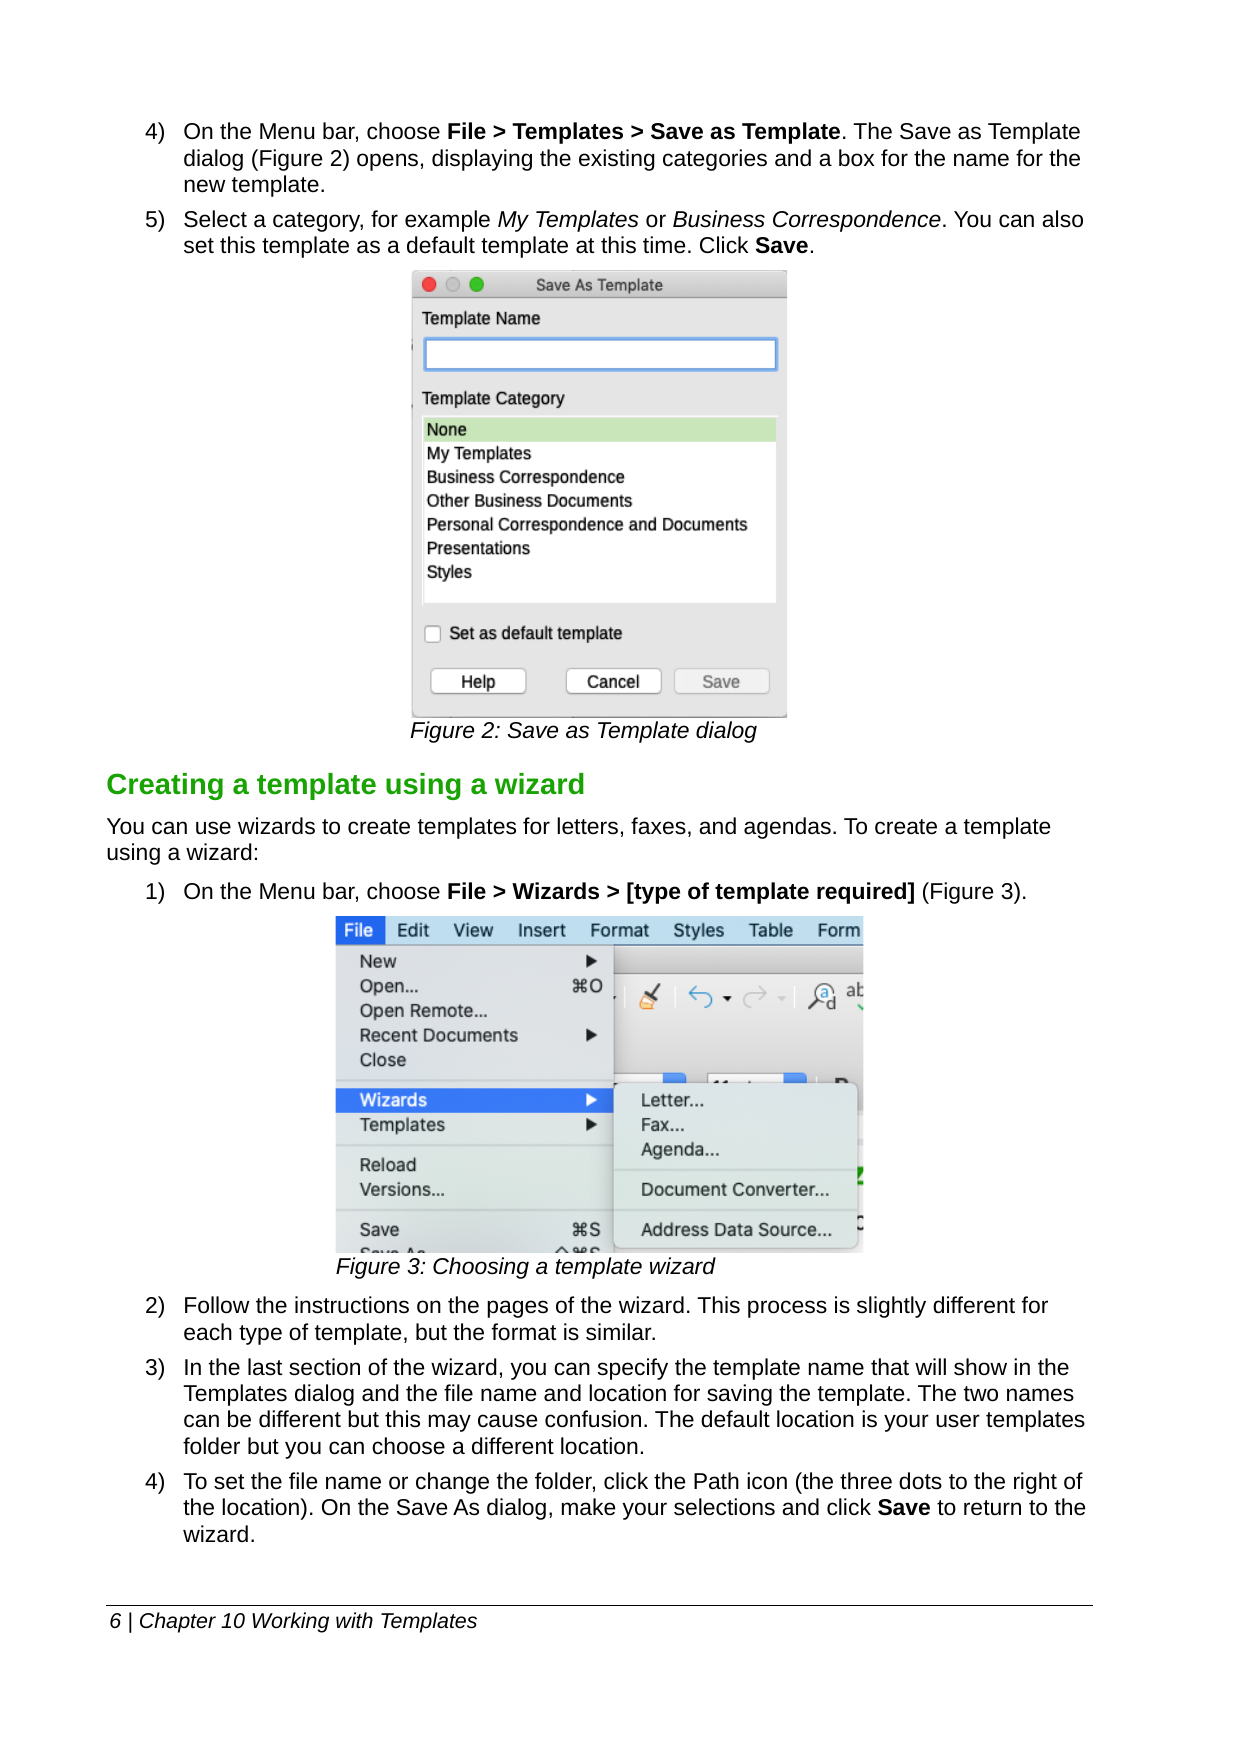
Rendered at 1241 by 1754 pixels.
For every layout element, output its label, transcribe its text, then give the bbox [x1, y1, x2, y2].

list Follow the instructions on the pages of the wizard. This process is slightly different for each type of template, but the format is similar. [165, 1292, 1093, 1345]
text Figure 2: Save as Template dialog [410, 271, 789, 744]
picture [335, 916, 864, 1253]
text Figure 3: Choosing a template wizard [336, 1253, 863, 1279]
picture [411, 270, 788, 718]
list To set the file name or change the folder, click the Path icon (the three dots to the right of the location). On the Save As dialog, make your selections and click Save to return to the wizard. [165, 1468, 1093, 1547]
list Select a category, for example My Templates or Business Correspondence. You can also set this template as a default template at this time. Click Save. [165, 206, 1093, 259]
text You can use wizards to create templates for letters, faxes, and agendas. To create a template using a wizard: [106, 813, 1093, 865]
list On the Menu bar, choose File > Templates > Save as Template. The Save as Template dialog (Figure 2) opens, displaying the existing categories and a box for the name for the new template. [165, 118, 1093, 197]
list On the Menu bar, choose File > Wizards > [type of template required] (Figure 3). [165, 878, 1093, 904]
subtitle Creating a template using a wizard [106, 767, 1093, 801]
list In the last section of the wizard, you can specify the template name that will show in the Templates dialog and the file name and location for saving the template. The two names can be different but this may cause confusion. The default location is your user templates folder but you can choose a different location. [165, 1354, 1093, 1459]
